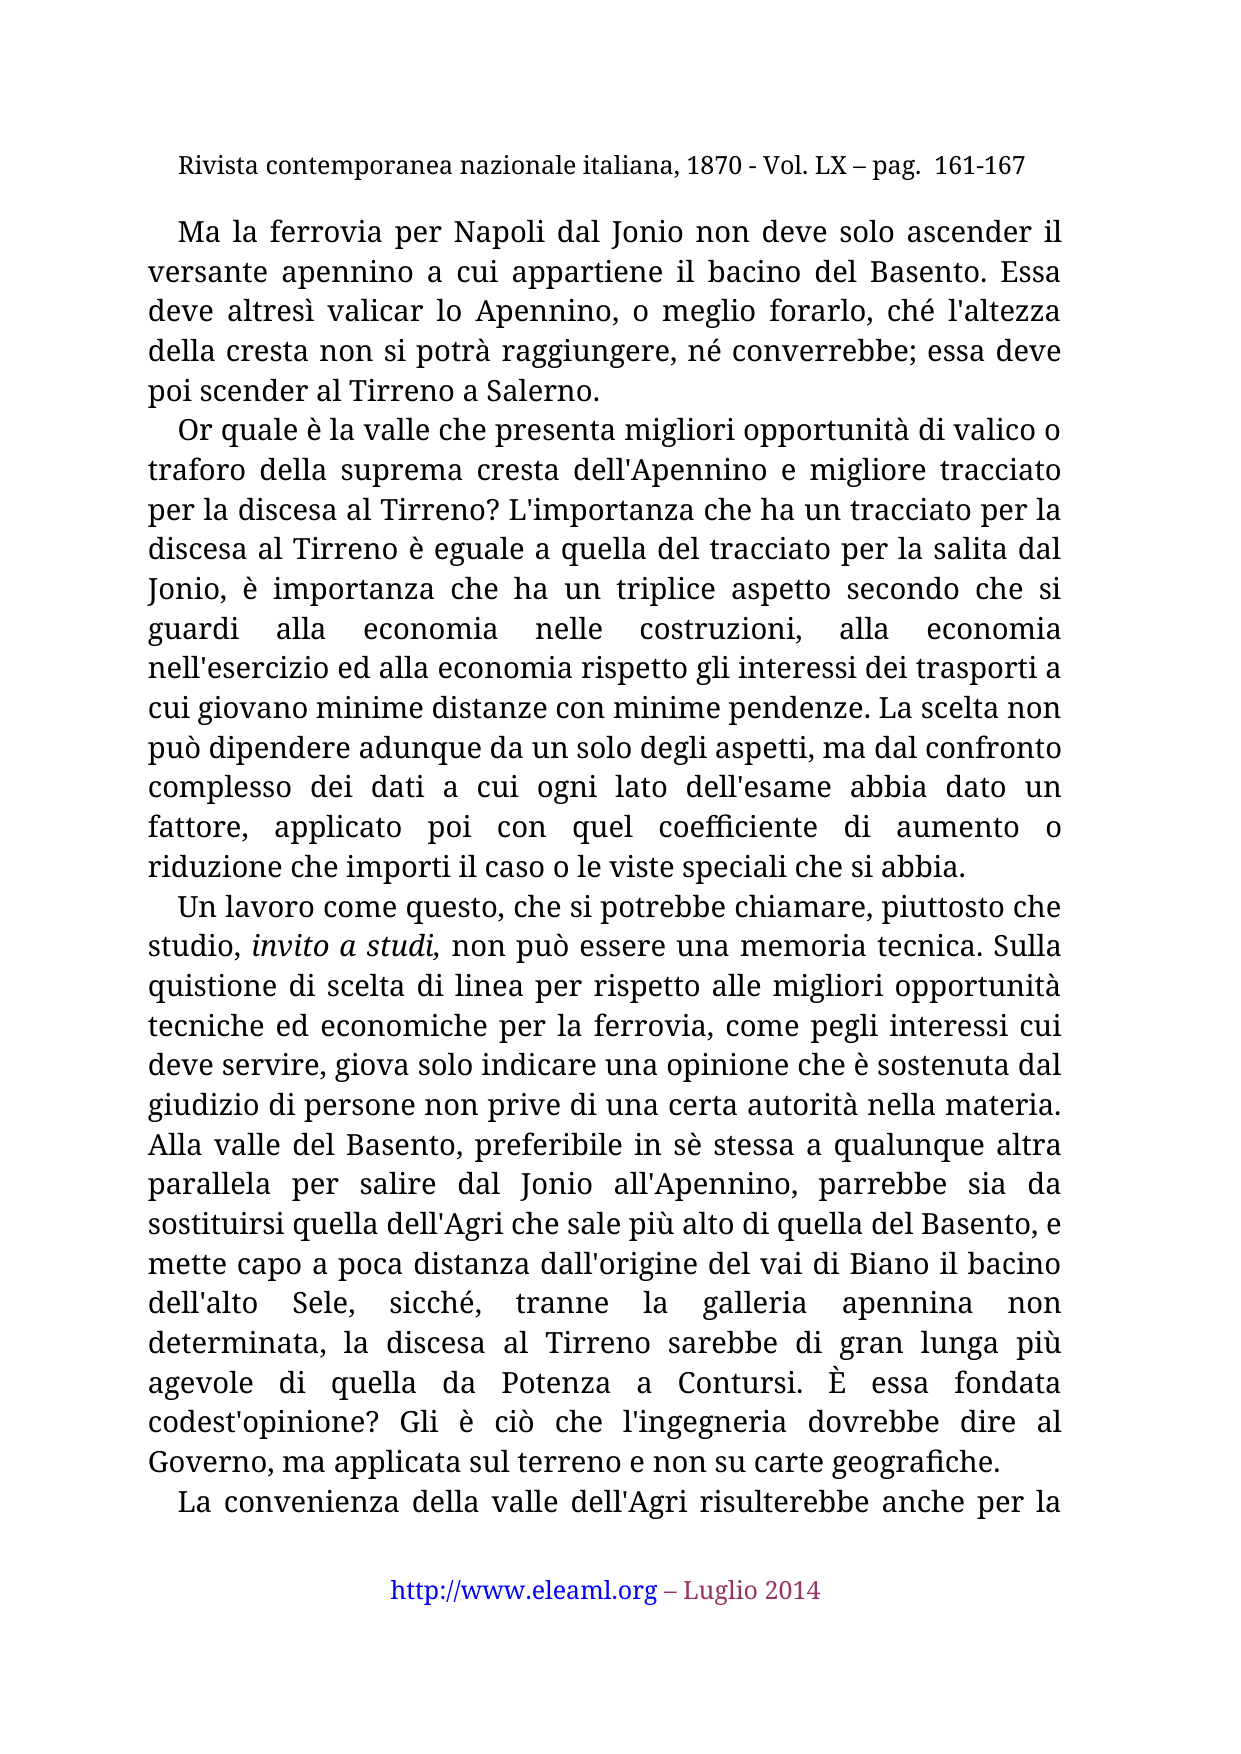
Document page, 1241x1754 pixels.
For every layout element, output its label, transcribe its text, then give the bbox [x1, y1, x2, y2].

text Ma la ferrovia per Napoli dal Jonio non deve solo ascender il versante apennino a cui appartiene il bacino del Basento. Essa deve altresì valicar lo Apennino, o meglio forarlo, ché l'altezza della cresta non si potrà raggiungere, né converrebbe; essa deve poi scender al Tirreno a Salerno. [148, 211, 1063, 409]
text La convenienza della valle dell'Agri risulterebbe anche per la [148, 1481, 1063, 1521]
text Un lavoro come questo, che si potrebbe chiamare, piuttosto che studio, invito a studi, non può essere una memoria tecnica. Sulla quistione di scelta di linea per rispetto alle migliori opportunità tecniche ed economiche per la ferrovia, come pegli interessi cui deve servire, giova solo indicare una opinione che è sostenuta dal giudizio di persone non prive di una certa autorità nella materia. Alla valle del Basento, preferibile in sè stessa a qualunque altra parallela per salire dal Jonio all'Apennino, parrebbe sia da sostituirsi quella dell'Agri che sale più alto di quella del Basento, e mette capo a poca distanza dall'origine del vai di Biano il bacino dell'alto Sele, sicché, tranne la galleria apennina non determinata, la discesa al Tirreno sarebbe di gran lunga più agevole di quella da Potenza a Contursi. È essa fondata codest'opinione? Gli è ciò che l'ingegneria dovrebbe dire al Governo, ma applicata sul terreno e non su carte geografiche. [148, 886, 1063, 1481]
text Or quale è la valle che presenta migliori opportunità di valico o traforo della suprema cresta dell'Apennino e migliore tracciato per la discesa al Tirreno? L'importanza che ha un tracciato per la discesa al Tirreno è eguale a quella del tracciato per la salita dal Jonio, è importanza che ha un triplice aspetto secondo che si guardi alla economia nelle costruzioni, alla economia nell'esercizio ed alla economia rispetto gli interessi dei trasporti a cui giovano minime distanze con minime pendenze. La scelta non può dipendere adunque da un solo degli aspetti, ma dal confronto complesso dei dati a cui ogni lato dell'esame abbia dato un fattore, applicato poi con quel coefficiente di aumento o riduzione che importi il caso o le viste speciali che si abbia. [148, 409, 1063, 886]
